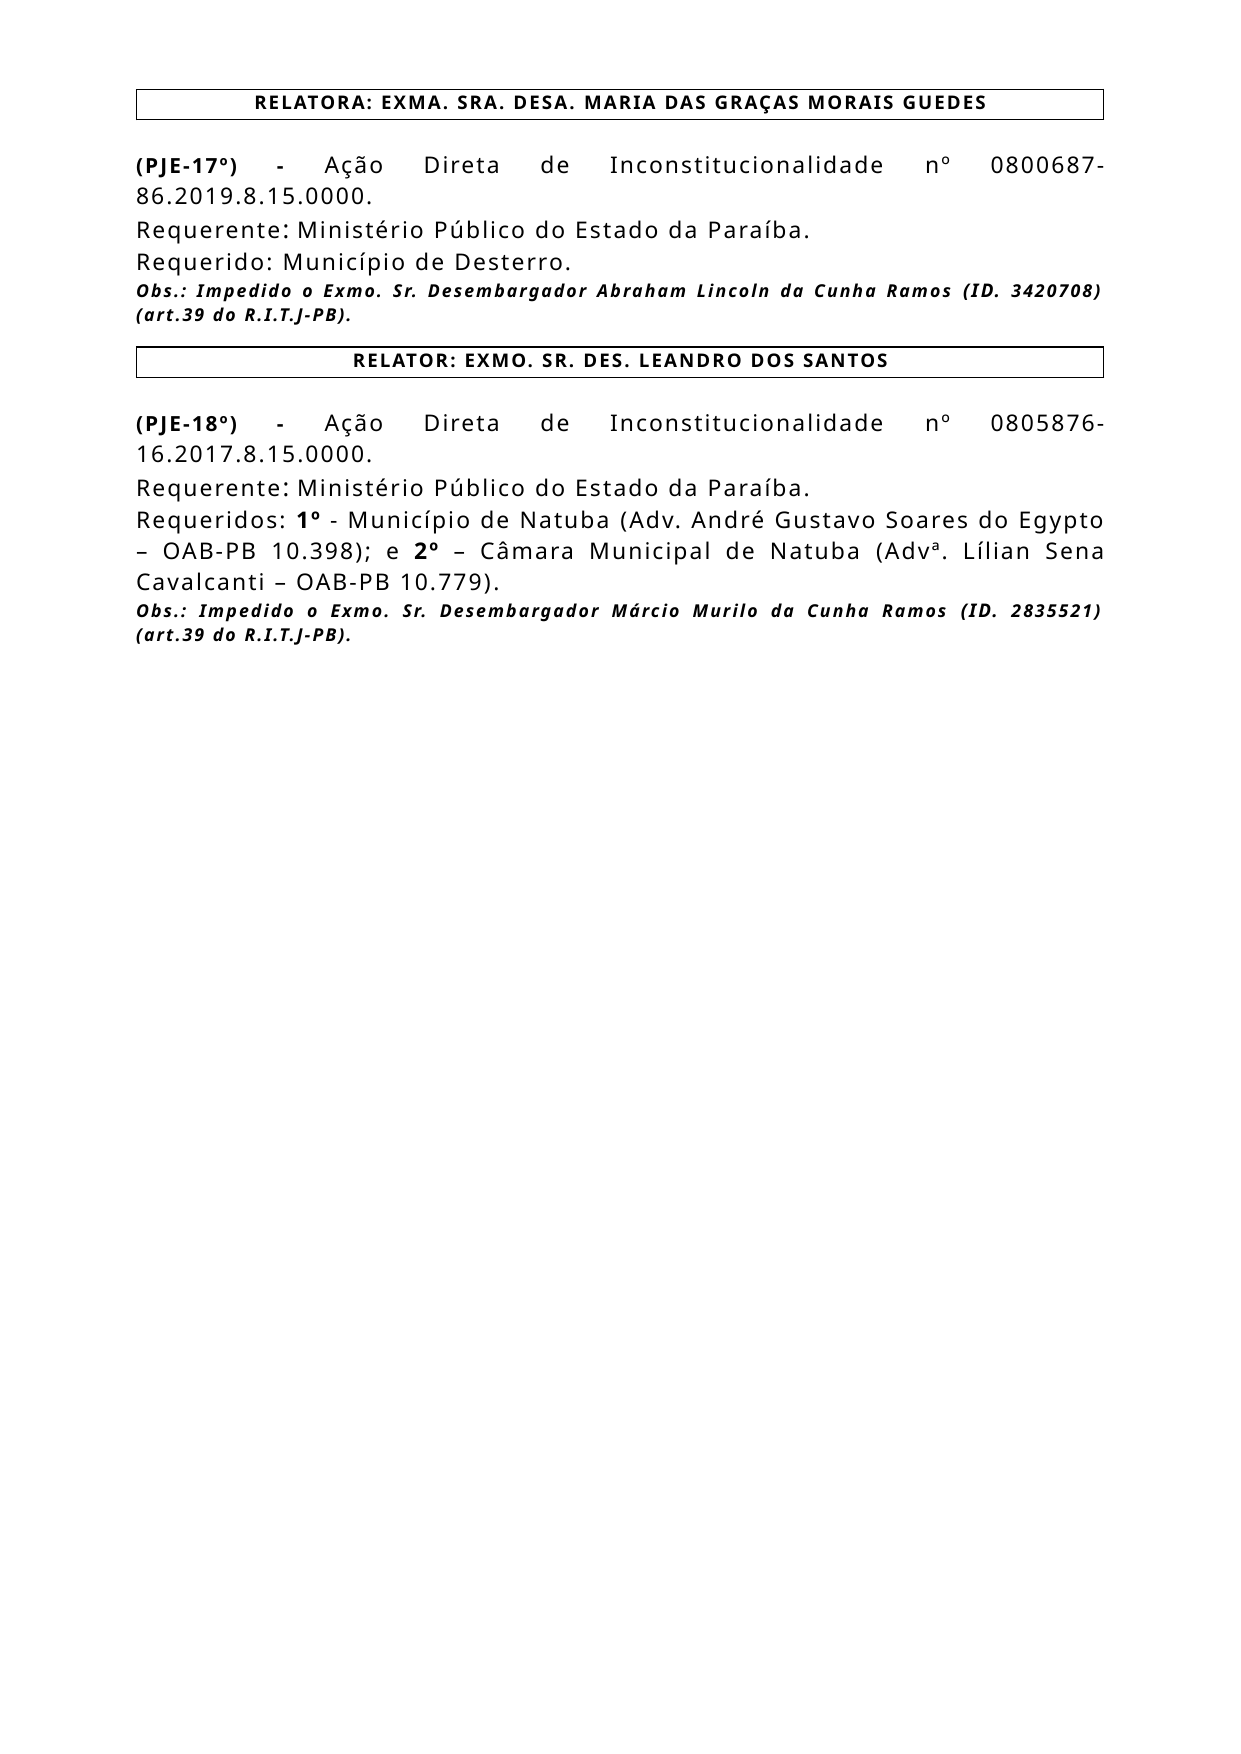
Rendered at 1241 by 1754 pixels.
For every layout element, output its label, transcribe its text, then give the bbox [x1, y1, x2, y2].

text Requerido: Município de Desterro. [136, 246, 1104, 277]
text RELATORA: EXMA. SRA. DESA. MARIA DAS GRAÇAS MORAIS GUEDES [137, 90, 1103, 119]
text (PJE-17º) - Ação Direta de Inconstitucionalidade nº 0800687-86.2019.8.15.0000. [136, 149, 1104, 212]
text Requeridos: 1º - Município de Natuba (Adv. André Gustavo Soares do Egypto – OAB-PB 10.398); e 2º – Câmara Municipal de Natuba (Advª. Lílian Sena Cavalcanti – OAB-PB 10.779). [136, 503, 1104, 597]
text Obs.: Impedido o Exmo. Sr. Desembargador Abraham Lincoln da Cunha Ramos (ID. 3420708) (art.39 do R.I.T.J-PB). [136, 277, 1102, 327]
text Requerente: Ministério Público do Estado da Paraíba. [136, 469, 1104, 503]
text Obs.: Impedido o Exmo. Sr. Desembargador Márcio Murilo da Cunha Ramos (ID. 2835521) (art.39 do R.I.T.J-PB). [136, 597, 1102, 647]
text RELATOR: EXMO. SR. DES. LEANDRO DOS SANTOS [137, 348, 1103, 377]
text (PJE-18º) - Ação Direta de Inconstitucionalidade nº 0805876-16.2017.8.15.0000. [136, 407, 1104, 469]
text Requerente: Ministério Público do Estado da Paraíba. [136, 212, 1104, 246]
